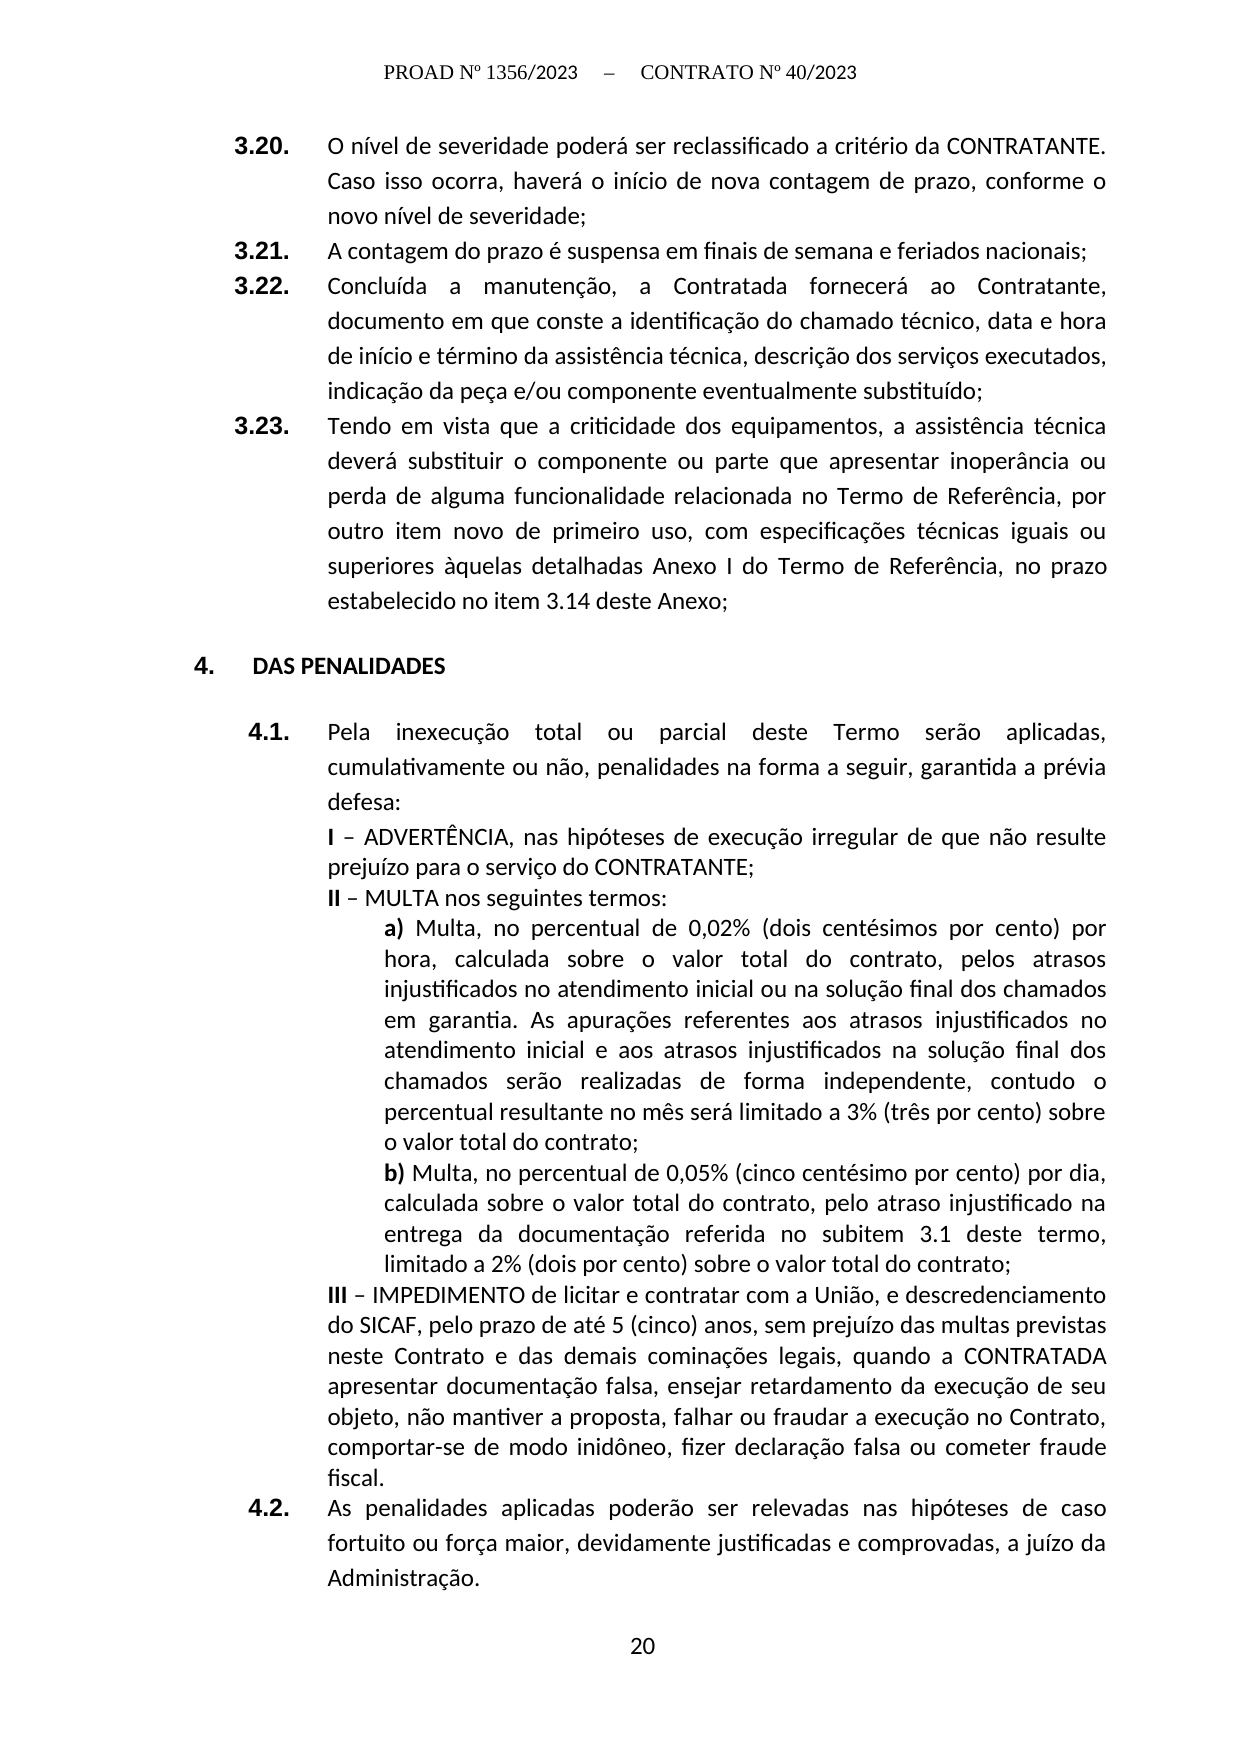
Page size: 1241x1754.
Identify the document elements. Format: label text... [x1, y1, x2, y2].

text III – IMPEDIMENTO de licitar e contratar com a União, e descredenciamento do SICAF, pelo prazo de até 5 (cinco) anos, sem prejuízo das multas previstas neste Contrato e das demais cominações legais, quando a CONTRATADA apresentar documentação falsa, ensejar retardamento da execução de seu objeto, não mantiver a proposta, falhar ou fraudar a execução no Contrato, comportar-se de modo inidôneo, fizer declaração falsa ou cometer fraude fiscal. [327, 1279, 1107, 1492]
text b) Multa, no percentual de 0,05% (cinco centésimo por cento) por dia, calculada sobre o valor total do contrato, pelo atraso injustificado na entrega da documentação referida no subitem 3.1 deste termo, limitado a 2% (dois por cento) sobre o valor total do contrato; [384, 1157, 1107, 1279]
list O nível de severidade poderá ser reclassificado a critério da CONTRATANTE. Caso isso ocorra, haverá o início de nova contagem de prazo, conforme o novo nível de severidade; [290, 130, 1107, 230]
text a) Multa, no percentual de 0,02% (dois centésimos por cento) por hora, calculada sobre o valor total do contrato, pelos atrasos injustificados no atendimento inicial ou na solução final dos chamados em garantia. As apurações referentes aos atrasos injustificados no atendimento inicial e aos atrasos injustificados na solução final dos chamados serão realizadas de forma independente, contudo o percentual resultante no mês será limitado a 3% (três por cento) sobre o valor total do contrato; [384, 912, 1107, 1157]
list Concluída a manutenção, a Contratada fornecerá ao Contratante, documento em que conste a identificação do chamado técnico, data e hora de início e término da assistência técnica, descrição dos serviços executados, indicação da peça e/ou componente eventualmente substituído; [290, 270, 1107, 405]
list A contagem do prazo é suspensa em finais de semana e feriados nacionais; [290, 235, 1107, 265]
text I – ADVERTÊNCIA, nas hipóteses de execução irregular de que não resulte prejuízo para o serviço do CONTRATANTE; [327, 821, 1107, 882]
list Pela inexecução total ou parcial deste Termo serão aplicadas, cumulativamente ou não, penalidades na forma a seguir, garantida a prévia defesa: [290, 716, 1107, 816]
list Tendo em vista que a criticidade dos equipamentos, a assistência técnica deverá substituir o componente ou parte que apresentar inoperância ou perda de alguma funcionalidade relacionada no Termo de Referência, por outro item novo de primeiro uso, com especificações técnicas iguais ou superiores àquelas detalhadas Anexo I do Termo de Referência, no prazo estabelecido no item 3.14 deste Anexo; [290, 410, 1107, 615]
list DAS PENALIDADES [215, 650, 1107, 681]
text II – MULTA nos seguintes termos: [327, 882, 1107, 912]
list As penalidades aplicadas poderão ser relevadas nas hipóteses de caso fortuito ou força maior, devidamente justificadas e comprovadas, a juízo da Administração. [290, 1492, 1107, 1593]
